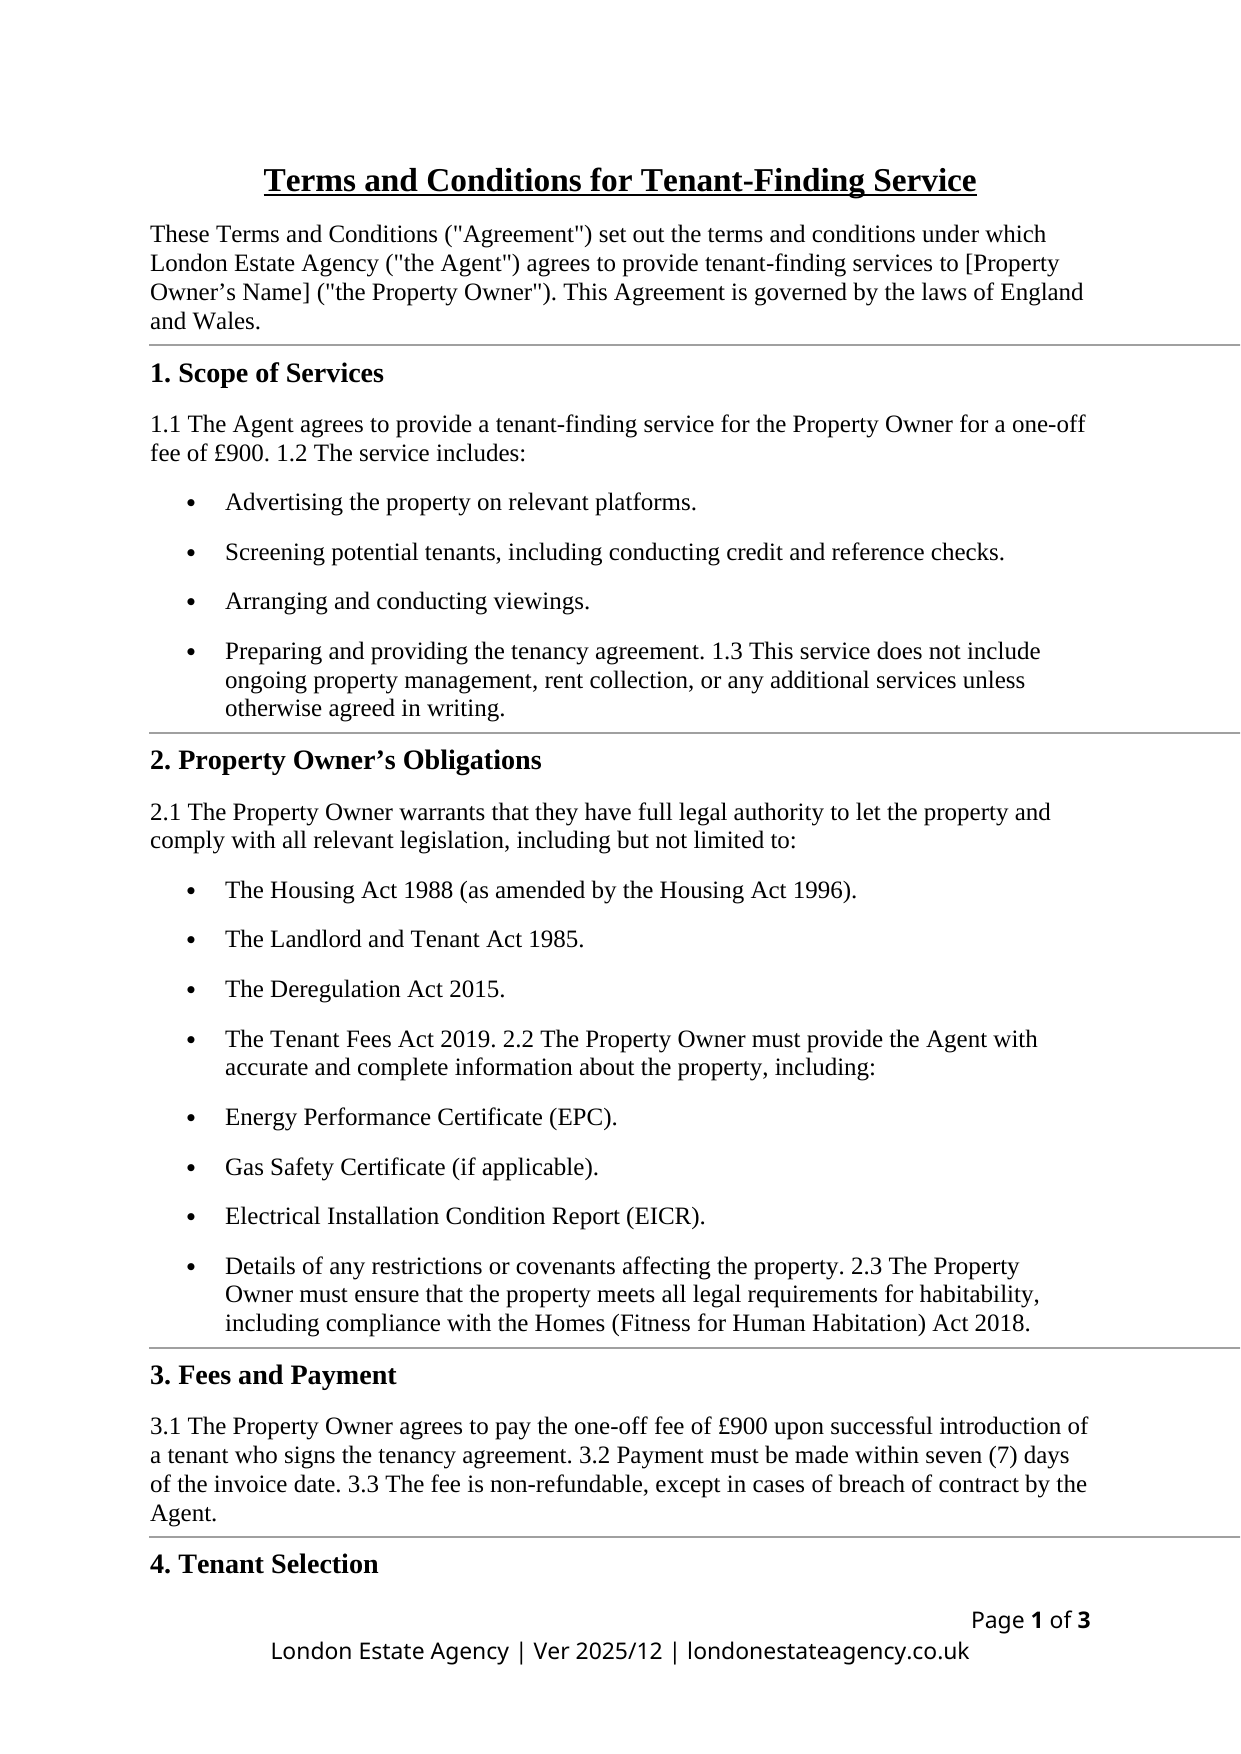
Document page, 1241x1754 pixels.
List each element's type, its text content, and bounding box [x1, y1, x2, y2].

text 2.1 The Property Owner warrants that they have full legal authority to let the property and comply with all relevant legislation, including but not limited to: [150, 797, 1090, 854]
list Electrical Installation Condition Report (EICR). [187, 1201, 1090, 1230]
subtitle 4. Tenant Selection [150, 1548, 1090, 1580]
text 1.1 The Agent agrees to provide a tenant-finding service for the Property Owner for a one-off fee of £900. 1.2 The service includes: [150, 409, 1090, 466]
subtitle 3. Fees and Payment [150, 1358, 1090, 1391]
text 3.1 The Property Owner agrees to pay the one-off fee of £900 upon successful introduction of a tenant who signs the tenancy agreement. 3.2 Payment must be made within seven (7) days of the invoice date. 3.3 The fee is non-refundable, except in cases of breach of contract by the Agent. [150, 1411, 1090, 1526]
list The Landlord and Tenant Act 1985. [187, 924, 1090, 953]
list Gas Safety Certificate (if applicable). [187, 1152, 1090, 1180]
list Screening potential tenants, including conducting credit and reference checks. [187, 537, 1090, 566]
text These Terms and Conditions ("Agreement") set out the terms and conditions under which London Estate Agency ("the Agent") agrees to provide tenant-finding services to [Property Owner’s Name] ("the Property Owner"). This Agreement is governed by the laws of England and Wales. [150, 219, 1090, 334]
list Arranging and conducting viewings. [187, 586, 1090, 615]
list Advertising the property on relevant platforms. [187, 487, 1090, 516]
text Terms and Conditions for Tenant-Finding Service [150, 160, 1090, 199]
list The Tenant Fees Act 2019. 2.2 The Property Owner must provide the Agent with accurate and complete information about the property, including: [187, 1024, 1090, 1081]
list Details of any restrictions or covenants affecting the property. 2.3 The Property Owner must ensure that the property meets all legal requirements for habitability, including compliance with the Homes (Fitness for Human Habitation) Act 2018. [187, 1251, 1090, 1337]
list Preparing and providing the tenancy agreement. 1.3 This service does not include ongoing property management, rent collection, or any additional services unless otherwise agreed in writing. [187, 636, 1090, 722]
list The Deregulation Act 2015. [187, 974, 1090, 1003]
list Energy Performance Certificate (EPC). [187, 1102, 1090, 1131]
list The Housing Act 1988 (as amended by the Housing Act 1996). [187, 875, 1090, 904]
subtitle 2. Property Owner’s Obligations [150, 743, 1090, 776]
subtitle 1. Scope of Services [150, 356, 1090, 388]
